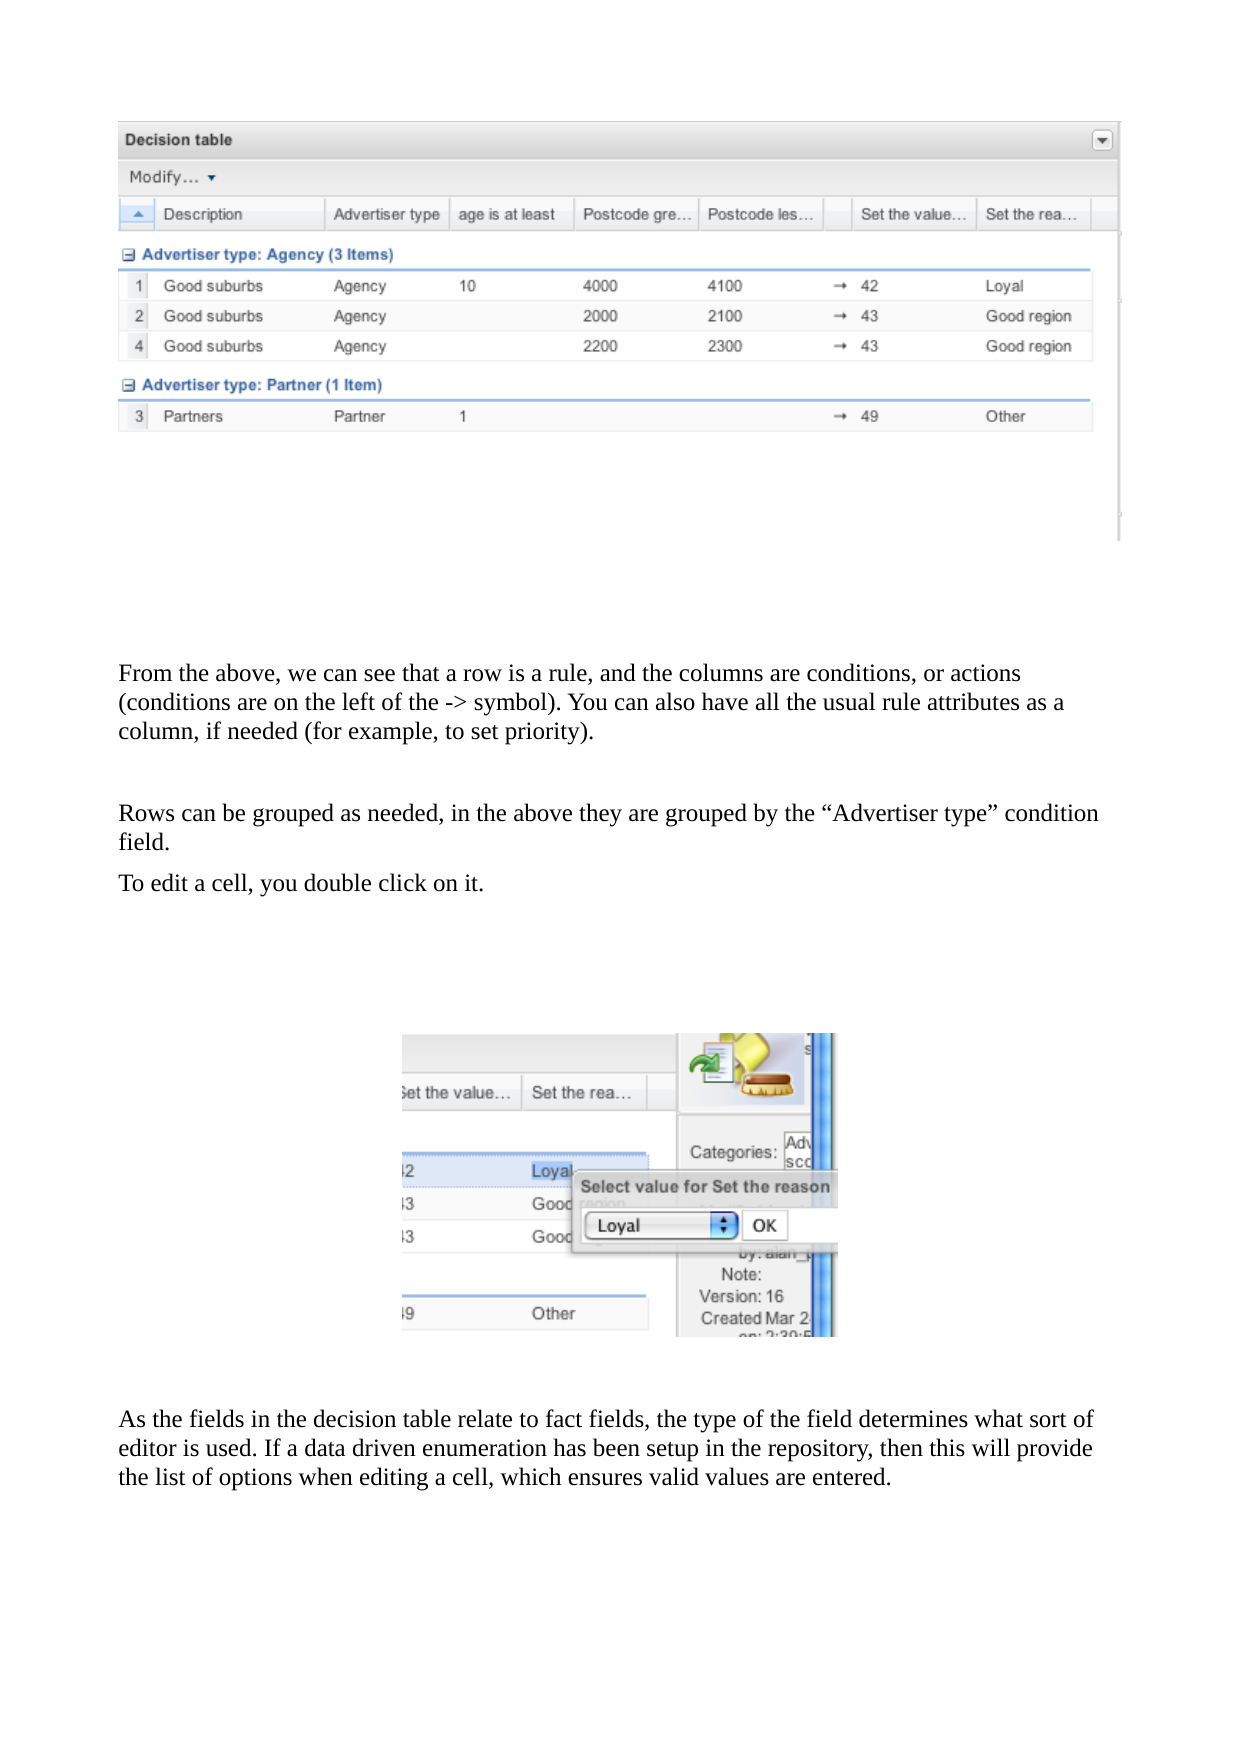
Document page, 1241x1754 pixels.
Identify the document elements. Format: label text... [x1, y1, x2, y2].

text From the above, we can see that a row is a rule, and the columns are conditions, or actions (conditions are on the left of the -> symbol). You can also have all the usual rule attributes as a column, if needed (for example, to set priority). [118, 658, 1122, 744]
text Rows can be grouped as needed, in the above they are grouped by the “Advertiser type” condition field. [118, 798, 1122, 856]
picture [118, 121, 1122, 541]
text As the fields in the decision table relate to fact fields, the type of the field determines what sort of editor is used. If a data driven enumeration has been setup in the repository, then this will provide the list of options when editing a cell, which ensures valid values are entered. [118, 1404, 1122, 1491]
picture [402, 1033, 838, 1337]
text To edit a cell, you double click on it. [118, 868, 1122, 897]
